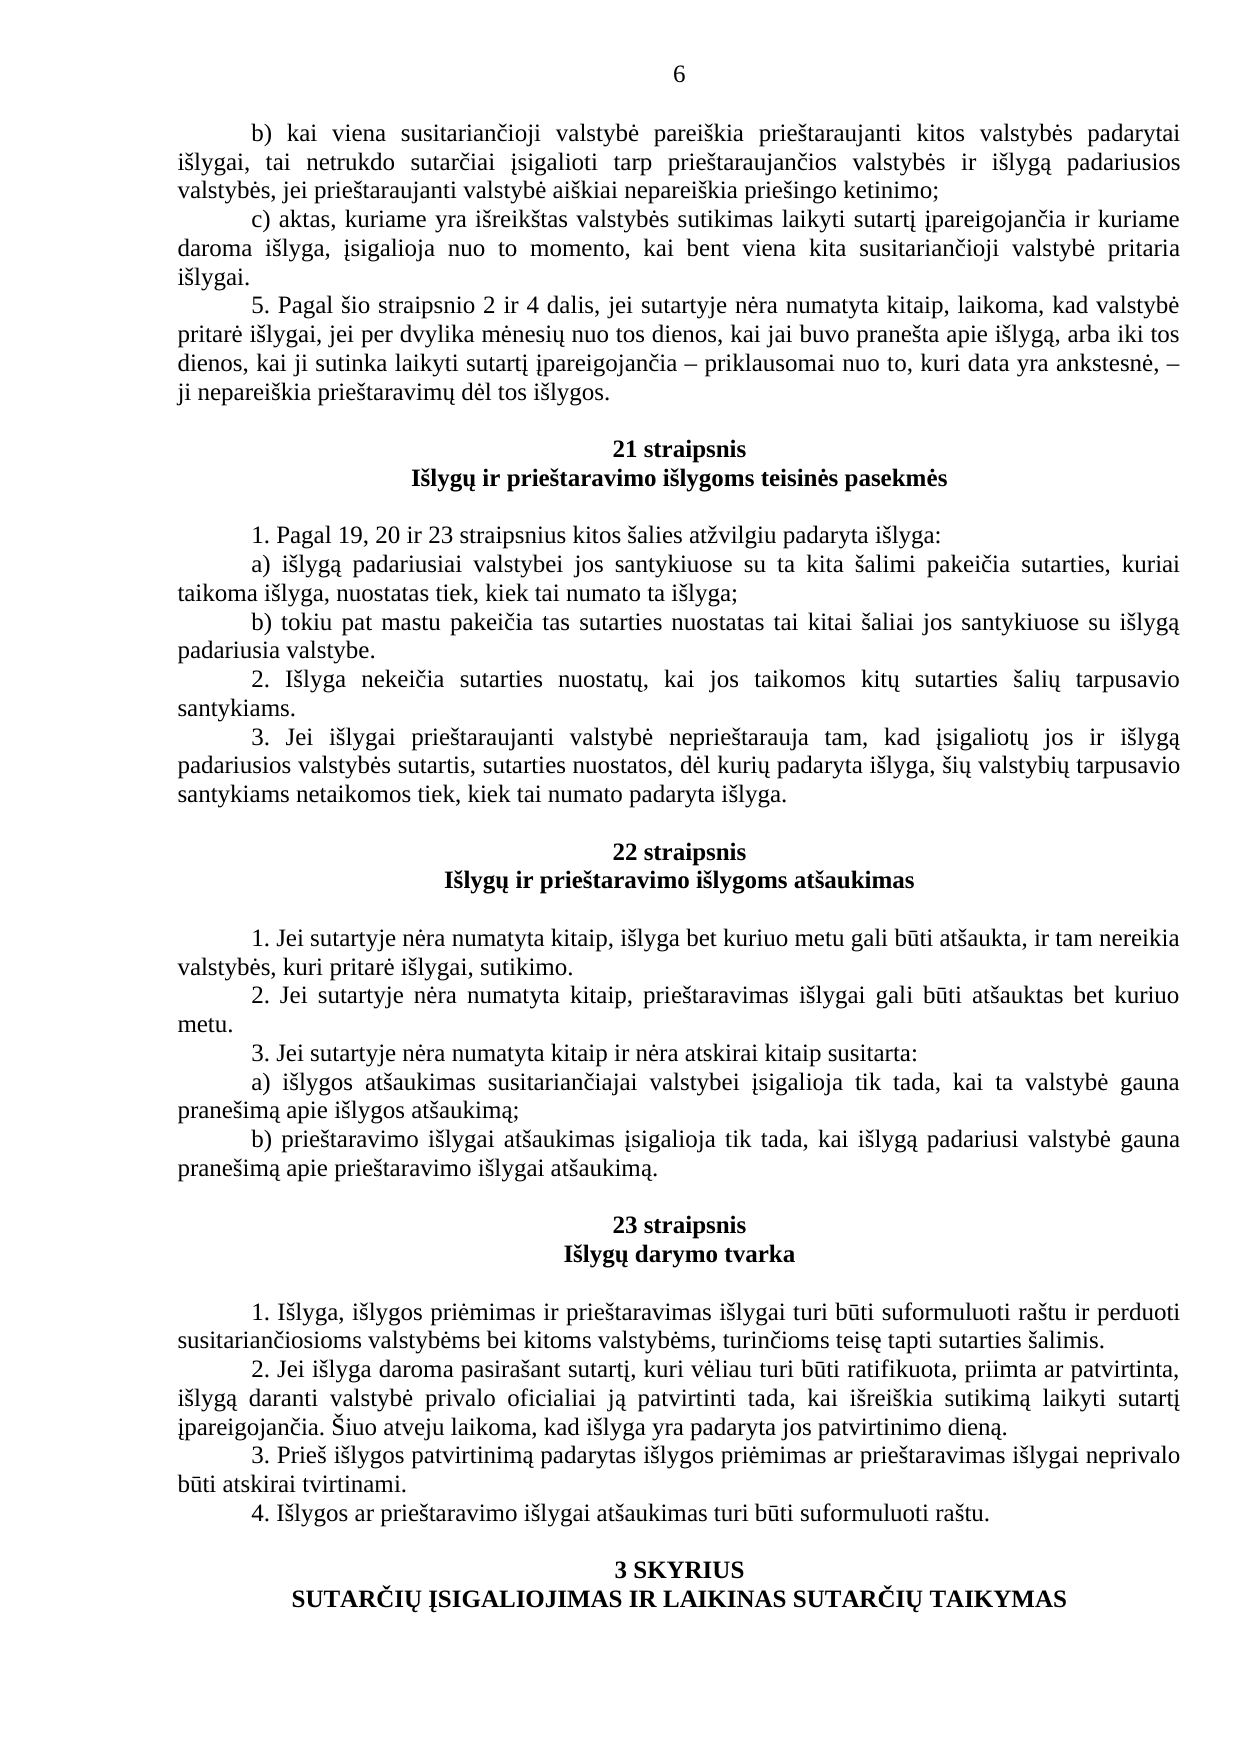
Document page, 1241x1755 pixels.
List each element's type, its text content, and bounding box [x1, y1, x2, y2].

text 23 straipsnis [177, 1211, 1181, 1239]
text c) aktas, kuriame yra išreikštas valstybės sutikimas laikyti sutartį įpareigojančia ir kuriame daroma išlyga, įsigalioja nuo to momento, kai bent viena kita susitariančioji valstybė pritaria išlygai. [177, 204, 1181, 291]
text 3. Jei sutartyje nėra numatyta kitaip ir nėra atskirai kitaip susitarta: [177, 1038, 1181, 1067]
text 3 SKYRIUS [177, 1556, 1181, 1584]
text Išlygų ir prieštaravimo išlygoms atšaukimas [177, 866, 1181, 894]
text SUTARČIŲ ĮSIGALIOJIMAS IR laikinas sutarčių taikymas [177, 1584, 1181, 1613]
text 1. Išlyga, išlygos priėmimas ir prieštaravimas išlygai turi būti suformuluoti raštu ir perduoti susitariančiosioms valstybėms bei kitoms valstybėms, turinčioms teisę tapti sutarties šalimis. [177, 1297, 1181, 1354]
text a) išlygos atšaukimas susitariančiajai valstybei įsigalioja tik tada, kai ta valstybė gauna pranešimą apie išlygos atšaukimą; [177, 1067, 1181, 1124]
text b) tokiu pat mastu pakeičia tas sutarties nuostatas tai kitai šaliai jos santykiuose su išlygą padariusia valstybe. [177, 607, 1181, 664]
text 4. Išlygos ar prieštaravimo išlygai atšaukimas turi būti suformuluoti raštu. [177, 1498, 1181, 1527]
text 22 straipsnis [177, 837, 1181, 866]
text Išlygų ir prieštaravimo išlygoms teisinės pasekmės [177, 463, 1181, 492]
text 2. Išlyga nekeičia sutarties nuostatų, kai jos taikomos kitų sutarties šalių tarpusavio santykiams. [177, 664, 1181, 722]
text a) išlygą padariusiai valstybei jos santykiuose su ta kita šalimi pakeičia sutarties, kuriai taikoma išlyga, nuostatas tiek, kiek tai numato ta išlyga; [177, 549, 1181, 607]
text b) prieštaravimo išlygai atšaukimas įsigalioja tik tada, kai išlygą padariusi valstybė gauna pranešimą apie prieštaravimo išlygai atšaukimą. [177, 1124, 1181, 1182]
text 21 straipsnis [177, 434, 1181, 463]
text 3. Prieš išlygos patvirtinimą padarytas išlygos priėmimas ar prieštaravimas išlygai neprivalo būti atskirai tvirtinami. [177, 1441, 1181, 1498]
text 2. Jei sutartyje nėra numatyta kitaip, prieštaravimas išlygai gali būti atšauktas bet kuriuo metu. [177, 981, 1181, 1038]
text 3. Jei išlygai prieštaraujanti valstybė neprieštarauja tam, kad įsigaliotų jos ir išlygą padariusios valstybės sutartis, sutarties nuostatos, dėl kurių padaryta išlyga, šių valstybių tarpusavio santykiams netaikomos tiek, kiek tai numato padaryta išlyga. [177, 722, 1181, 808]
text 1. Pagal 19, 20 ir 23 straipsnius kitos šalies atžvilgiu padaryta išlyga: [177, 521, 1181, 549]
text b) kai viena susitariančioji valstybė pareiškia prieštaraujanti kitos valstybės padarytai išlygai, tai netrukdo sutarčiai įsigalioti tarp prieštaraujančios valstybės ir išlygą padariusios valstybės, jei prieštaraujanti valstybė aiškiai nepareiškia priešingo ketinimo; [177, 118, 1181, 204]
text 5. Pagal šio straipsnio 2 ir 4 dalis, jei sutartyje nėra numatyta kitaip, laikoma, kad valstybė pritarė išlygai, jei per dvylika mėnesių nuo tos dienos, kai jai buvo pranešta apie išlygą, arba iki tos dienos, kai ji sutinka laikyti sutartį įpareigojančia – priklausomai nuo to, kuri data yra ankstesnė, – ji nepareiškia prieštaravimų dėl tos išlygos. [177, 291, 1181, 406]
text 1. Jei sutartyje nėra numatyta kitaip, išlyga bet kuriuo metu gali būti atšaukta, ir tam nereikia valstybės, kuri pritarė išlygai, sutikimo. [177, 923, 1181, 981]
text 2. Jei išlyga daroma pasirašant sutartį, kuri vėliau turi būti ratifikuota, priimta ar patvirtinta, išlygą daranti valstybė privalo oficialiai ją patvirtinti tada, kai išreiškia sutikimą laikyti sutartį įpareigojančia. Šiuo atveju laikoma, kad išlyga yra padaryta jos patvirtinimo dieną. [177, 1354, 1181, 1441]
text Išlygų darymo tvarka [177, 1239, 1181, 1268]
